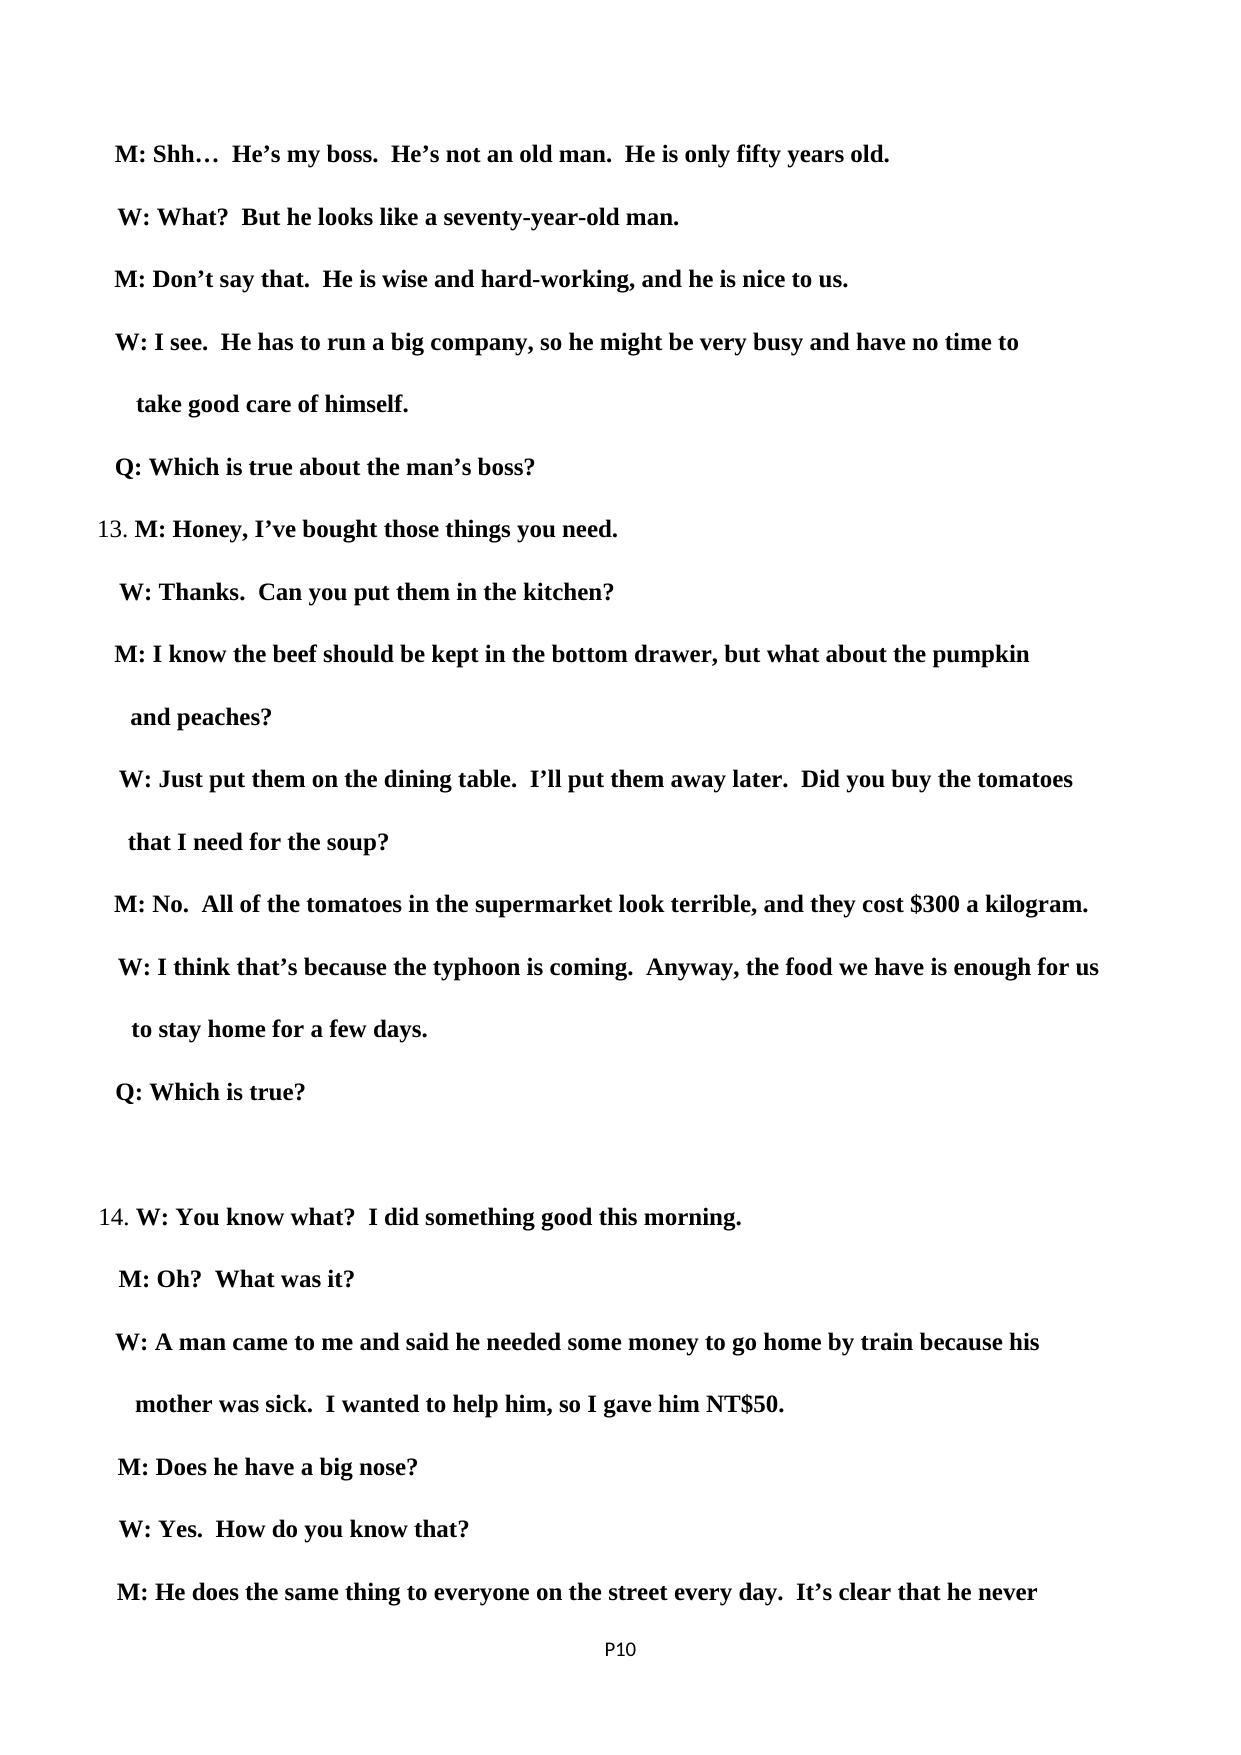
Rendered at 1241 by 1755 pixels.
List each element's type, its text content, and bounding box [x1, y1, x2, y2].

text mother was sick. I wanted to help him, so I gave him NT$50. M: Does he have a big nose? W: Yes. How do you know that? M: He does the same thing to everyone on the street every day. It’s clear that he never [89, 1362, 1151, 1612]
text M: Shh… He’s my boss. He’s not an old man. He is only fifty years old. W: What? But he looks like a seventy-year-old man. M: Don’t say that. He is wise and hard-working, and he is nice to us. W: I see. He has to run a big company, so he might be very busy and have no time to [89, 112, 1151, 362]
text 14. W: You know what? I did something good this morning. M: Oh? What was it? W: A man came to me and said he needed some money to go home by train because his [89, 1175, 1151, 1362]
text and peaches? W: Just put them on the dining table. I’ll put them away later. Did you buy the tomatoes [89, 675, 1151, 800]
text take good care of himself. Q: Which is true about the man’s boss? 13. M: Honey, I’ve bought those things you need. W: Thanks. Can you put them in the kitchen? M: I know the beef should be kept in the bottom drawer, but what about the pumpkin [89, 362, 1151, 675]
text that I need for the soup? M: No. All of the tomatoes in the supermarket look terrible, and they cost $300 a kilogram. W: I think that’s because the typhoon is coming. Anyway, the food we have is enough for us [89, 800, 1151, 987]
text to stay home for a few days. Q: Which is true? [89, 987, 1151, 1112]
